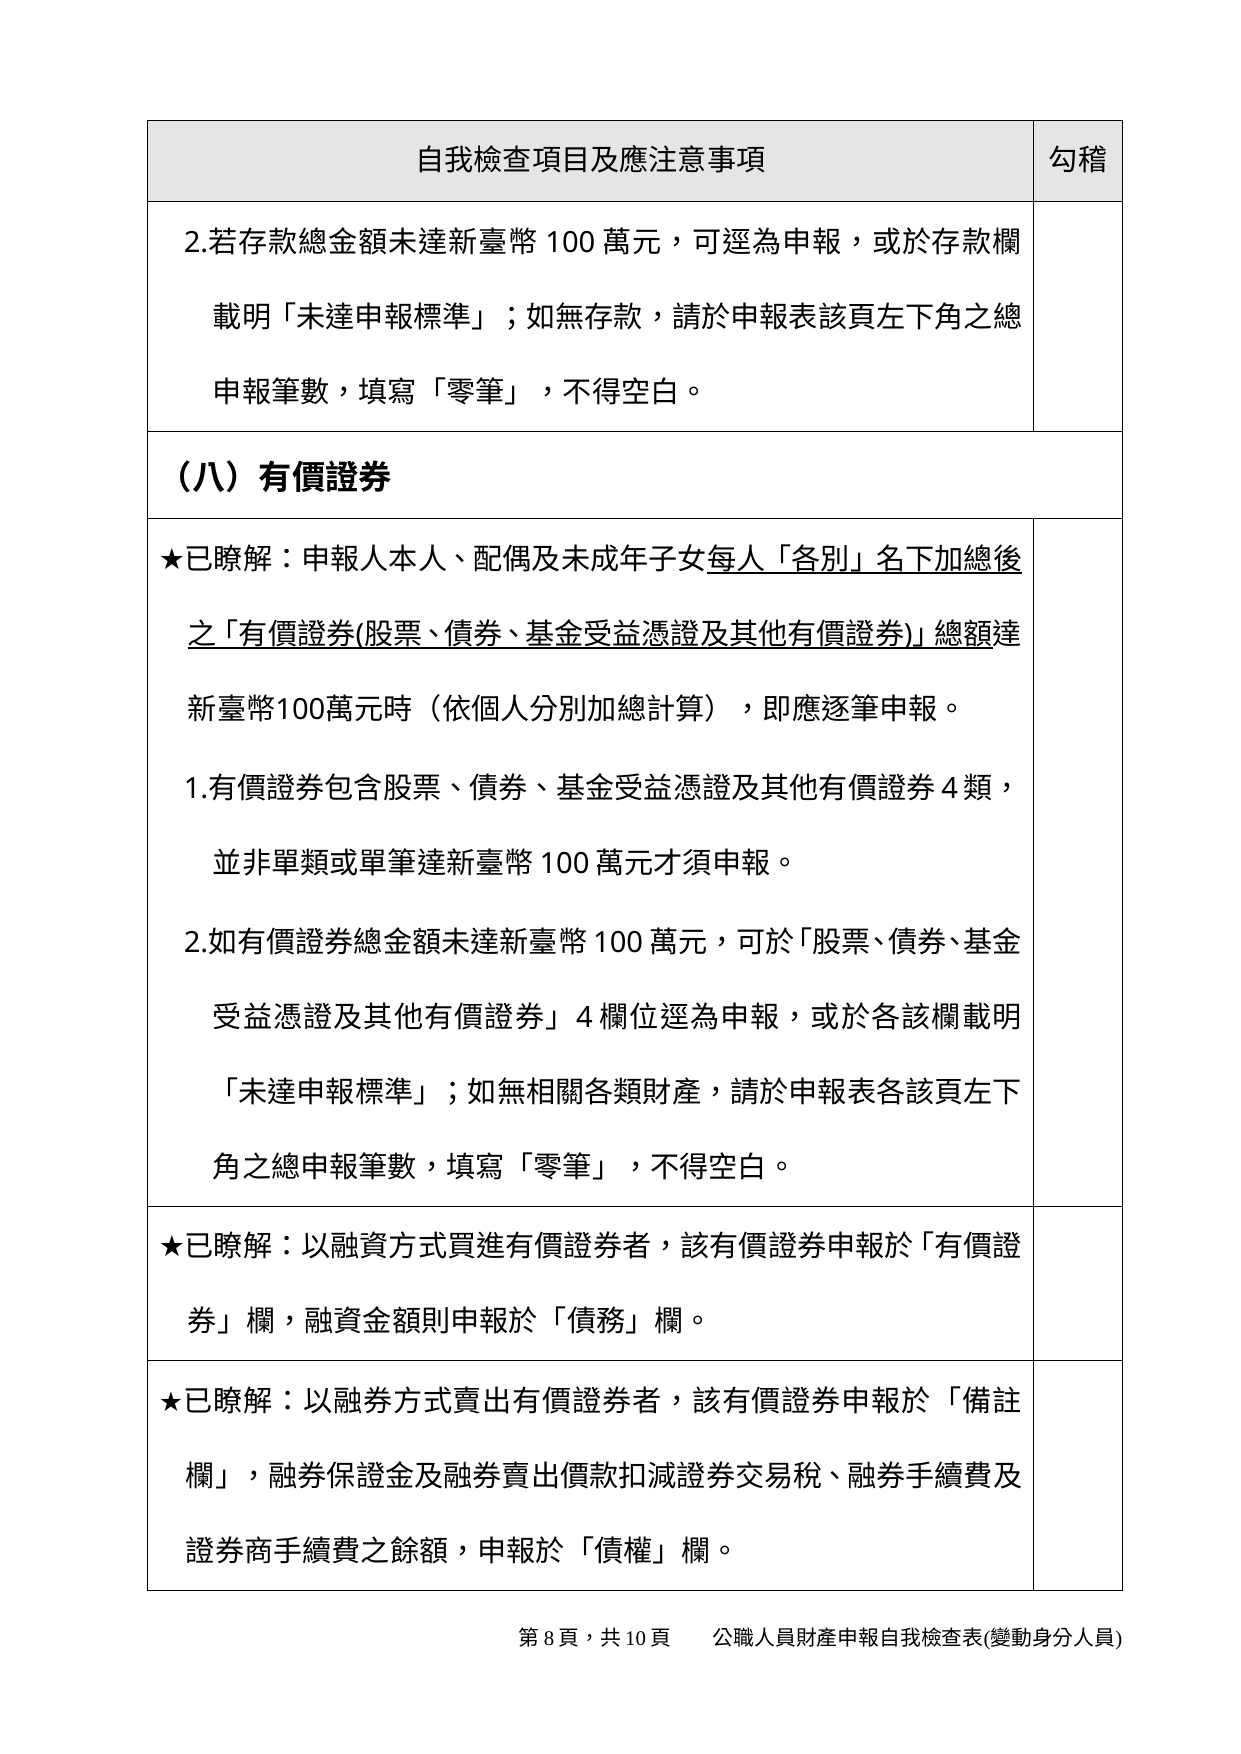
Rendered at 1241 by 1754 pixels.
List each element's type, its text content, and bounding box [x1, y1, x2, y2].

table_cell [1034, 1361, 1122, 1590]
table_cell [1034, 1207, 1122, 1360]
table_cell ★已瞭解：以融券方式賣出有價證券者，該有價證券申報於「備註欄」，融券保證金及融券賣出價款扣減證券交易稅、融券手續費及證券商手續費之餘額，申報於「債權」欄。 [148, 1361, 1033, 1590]
table_cell [1034, 519, 1122, 1206]
table_cell 2.若存款總金額未達新臺幣100萬元，可逕為申報，或於存款欄載明「未達申報標準」；如無存款，請於申報表該頁左下角之總申報筆數，填寫「零筆」，不得空白。 [148, 202, 1033, 431]
table_cell [1034, 202, 1122, 431]
table_header 自我檢查項目及應注意事項 [148, 121, 1033, 201]
table_cell ★已瞭解：申報人本人、配偶及未成年子女每人「各別」名下加總後之「有價證券(股票、債券、基金受益憑證及其他有價證券)」總額達新臺幣100萬元時（依個人分別加總計算），即應逐筆申報。 1.有價證券包含股票、債券、基金受益憑證及其他有價證券4類，並非單類或單筆達新臺幣100萬元才須申報。 2.如有價證券總金額未達新臺幣100萬元，可於「股票、債券、基金受益憑證及其他有價證券」4欄位逕為申報，或於各該欄載明「未達申報標準」；如無相關各類財產，請於申報表各該頁左下角之總申報筆數，填寫「零筆」，不得空白。 [148, 519, 1033, 1206]
table_cell ★已瞭解：以融資方式買進有價證券者，該有價證券申報於「有價證券」欄，融資金額則申報於「債務」欄。 [148, 1207, 1033, 1360]
table_header 勾稽 [1034, 121, 1122, 201]
table_cell （八）有價證券 [148, 432, 1122, 518]
